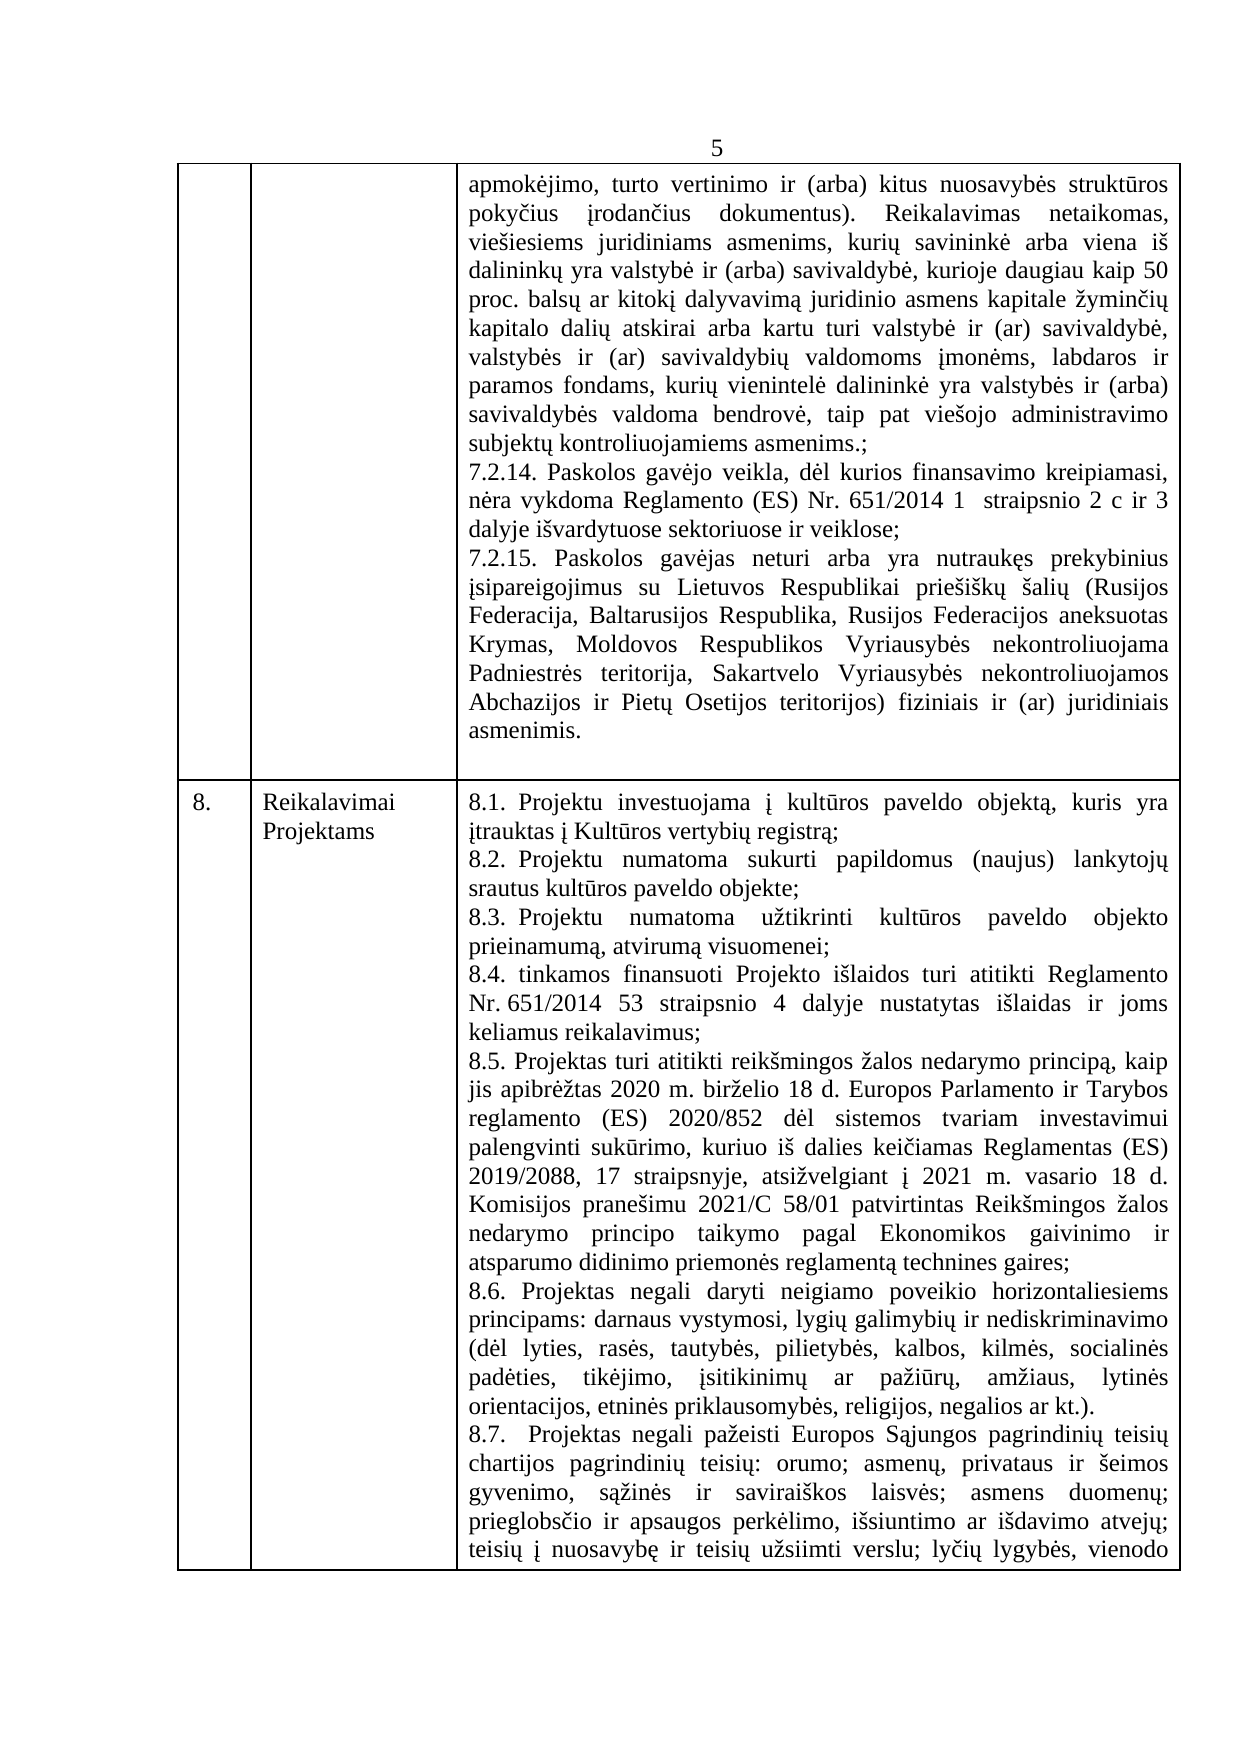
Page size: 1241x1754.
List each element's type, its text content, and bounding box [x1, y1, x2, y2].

table_cell 8. [179, 781, 250, 1569]
table_cell [252, 164, 456, 779]
table_cell 8.1. Projektu investuojama į kultūros paveldo objektą, kuris yra įtrauktas į Kultūros vertybių registrą; 8.2. Projektu numatoma sukurti papildomus (naujus) lankytojų srautus kultūros paveldo objekte; 8.3. Projektu numatoma užtikrinti kultūros paveldo objekto prieinamumą, atvirumą visuomenei; 8.4. tinkamos finansuoti Projekto išlaidos turi atitikti Reglamento Nr. 651/2014 53 straipsnio 4 dalyje nustatytas išlaidas ir joms keliamus reikalavimus; 8.5. Projektas turi atitikti reikšmingos žalos nedarymo principą, kaip jis apibrėžtas 2020 m. birželio 18 d. Europos Parlamento ir Tarybos reglamento (ES) 2020/852 dėl sistemos tvariam investavimui palengvinti sukūrimo, kuriuo iš dalies keičiamas Reglamentas (ES) 2019/2088, 17 straipsnyje, atsižvelgiant į 2021 m. vasario 18 d. Komisijos pranešimu 2021/C 58/01 patvirtintas Reikšmingos žalos nedarymo principo taikymo pagal Ekonomikos gaivinimo ir atsparumo didinimo priemonės reglamentą technines gaires; 8.6. Projektas negali daryti neigiamo poveikio horizontaliesiems principams: darnaus vystymosi, lygių galimybių ir nediskriminavimo (dėl lyties, rasės, tautybės, pilietybės, kalbos, kilmės, socialinės padėties, tikėjimo, įsitikinimų ar pažiūrų, amžiaus, lytinės orientacijos, etninės priklausomybės, religijos, negalios ar kt.). 8.7. Projektas negali pažeisti Europos Sąjungos pagrindinių teisių chartijos pagrindinių teisių: orumo; asmenų, privataus ir šeimos gyvenimo, sąžinės ir saviraiškos laisvės; asmens duomenų; prieglobsčio ir apsaugos perkėlimo, išsiuntimo ar išdavimo atvejų; teisių į nuosavybę ir teisių užsiimti verslu; lyčių lygybės, vienodo [458, 781, 1179, 1569]
table_cell [179, 164, 250, 779]
table_cell Reikalavimai Projektams [252, 781, 456, 1569]
table_cell apmokėjimo, turto vertinimo ir (arba) kitus nuosavybės struktūros pokyčius įrodančius dokumentus). Reikalavimas netaikomas, viešiesiems juridiniams asmenims, kurių savininkė arba viena iš dalininkų yra valstybė ir (arba) savivaldybė, kurioje daugiau kaip 50 proc. balsų ar kitokį dalyvavimą juridinio asmens kapitale žyminčių kapitalo dalių atskirai arba kartu turi valstybė ir (ar) savivaldybė, valstybės ir (ar) savivaldybių valdomoms įmonėms, labdaros ir paramos fondams, kurių vienintelė dalininkė yra valstybės ir (arba) savivaldybės valdoma bendrovė, taip pat viešojo administravimo subjektų kontroliuojamiems asmenims.; 7.2.14. Paskolos gavėjo veikla, dėl kurios finansavimo kreipiamasi, nėra vykdoma Reglamento (ES) Nr. 651/2014 1 straipsnio 2 c ir 3 dalyje išvardytuose sektoriuose ir veiklose; 7.2.15. Paskolos gavėjas neturi arba yra nutraukęs prekybinius įsipareigojimus su Lietuvos Respublikai priešiškų šalių (Rusijos Federacija, Baltarusijos Respublika, Rusijos Federacijos aneksuotas Krymas, Moldovos Respublikos Vyriausybės nekontroliuojama Padniestrės teritorija, Sakartvelo Vyriausybės nekontroliuojamos Abchazijos ir Pietų Osetijos teritorijos) fiziniais ir (ar) juridiniais asmenimis. [458, 164, 1179, 779]
